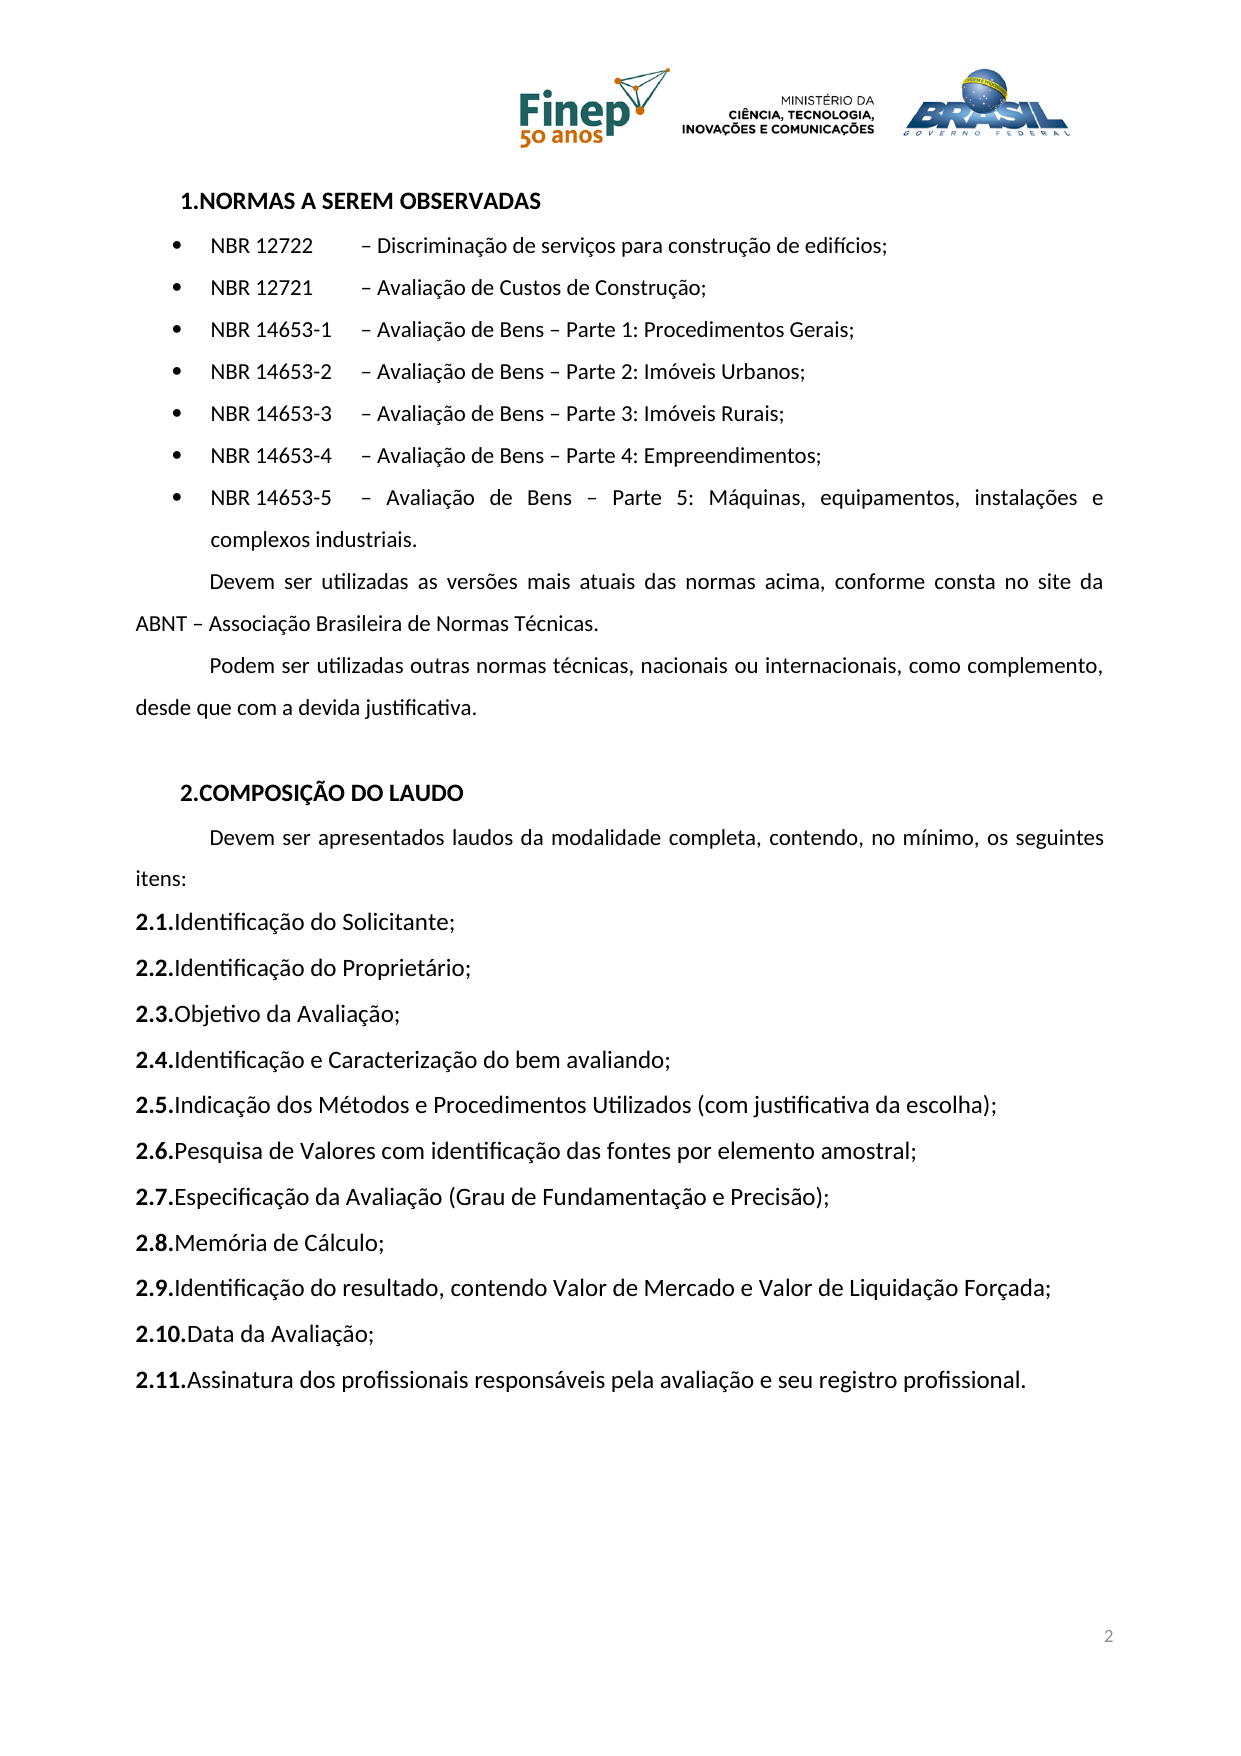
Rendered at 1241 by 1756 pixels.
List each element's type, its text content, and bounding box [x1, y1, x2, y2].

list Identificação do resultado, contendo Valor de Mercado e Valor de Liquidação Forçada; [135, 1272, 1105, 1303]
text Podem ser utilizadas outras normas técnicas, nacionais ou internacionais, como complemento, desde que com a devida justificativa. [135, 651, 1105, 721]
list NBR 14653-4 – Avaliação de Bens – Parte 4: Empreendimentos; [173, 441, 1105, 469]
list Indicação dos Métodos e Procedimentos Utilizados (com justificativa da escolha); [135, 1089, 1105, 1120]
list Pesquisa de Valores com identificação das fontes por elemento amostral; [135, 1135, 1105, 1166]
list Data da Avaliação; [135, 1318, 1105, 1349]
list Especificação da Avaliação (Grau de Fundamentação e Precisão); [135, 1181, 1105, 1211]
list NORMAS A SEREM OBSERVADAS [180, 185, 1105, 216]
list NBR 12721 – Avaliação de Custos de Construção; [173, 273, 1105, 301]
list Identificação do Solicitante; [135, 907, 1105, 937]
list Objetivo da Avaliação; [135, 998, 1105, 1028]
list NBR 12722 – Discriminação de serviços para construção de edifícios; [173, 231, 1105, 259]
text Devem ser utilizadas as versões mais atuais das normas acima, conforme consta no site da ABNT – Associação Brasileira de Normas Técnicas. [135, 567, 1105, 637]
list Assinatura dos profissionais responsáveis pela avaliação e seu registro profissional. [135, 1364, 1105, 1394]
list Memória de Cálculo; [135, 1227, 1105, 1257]
list NBR 14653-1 – Avaliação de Bens – Parte 1: Procedimentos Gerais; [173, 315, 1105, 343]
list NBR 14653-2 – Avaliação de Bens – Parte 2: Imóveis Urbanos; [173, 357, 1105, 385]
text Devem ser apresentados laudos da modalidade completa, contendo, no mínimo, os seguintes itens: [135, 823, 1105, 893]
list Identificação do Proprietário; [135, 952, 1105, 983]
list Identificação e Caracterização do bem avaliando; [135, 1044, 1105, 1074]
list NBR 14653-3 – Avaliação de Bens – Parte 3: Imóveis Rurais; [173, 399, 1105, 427]
list COMPOSIÇÃO DO LAUDO [180, 777, 1105, 807]
list NBR 14653-5 – Avaliação de Bens – Parte 5: Máquinas, equipamentos, instalações e complexos industriais. [173, 483, 1105, 553]
